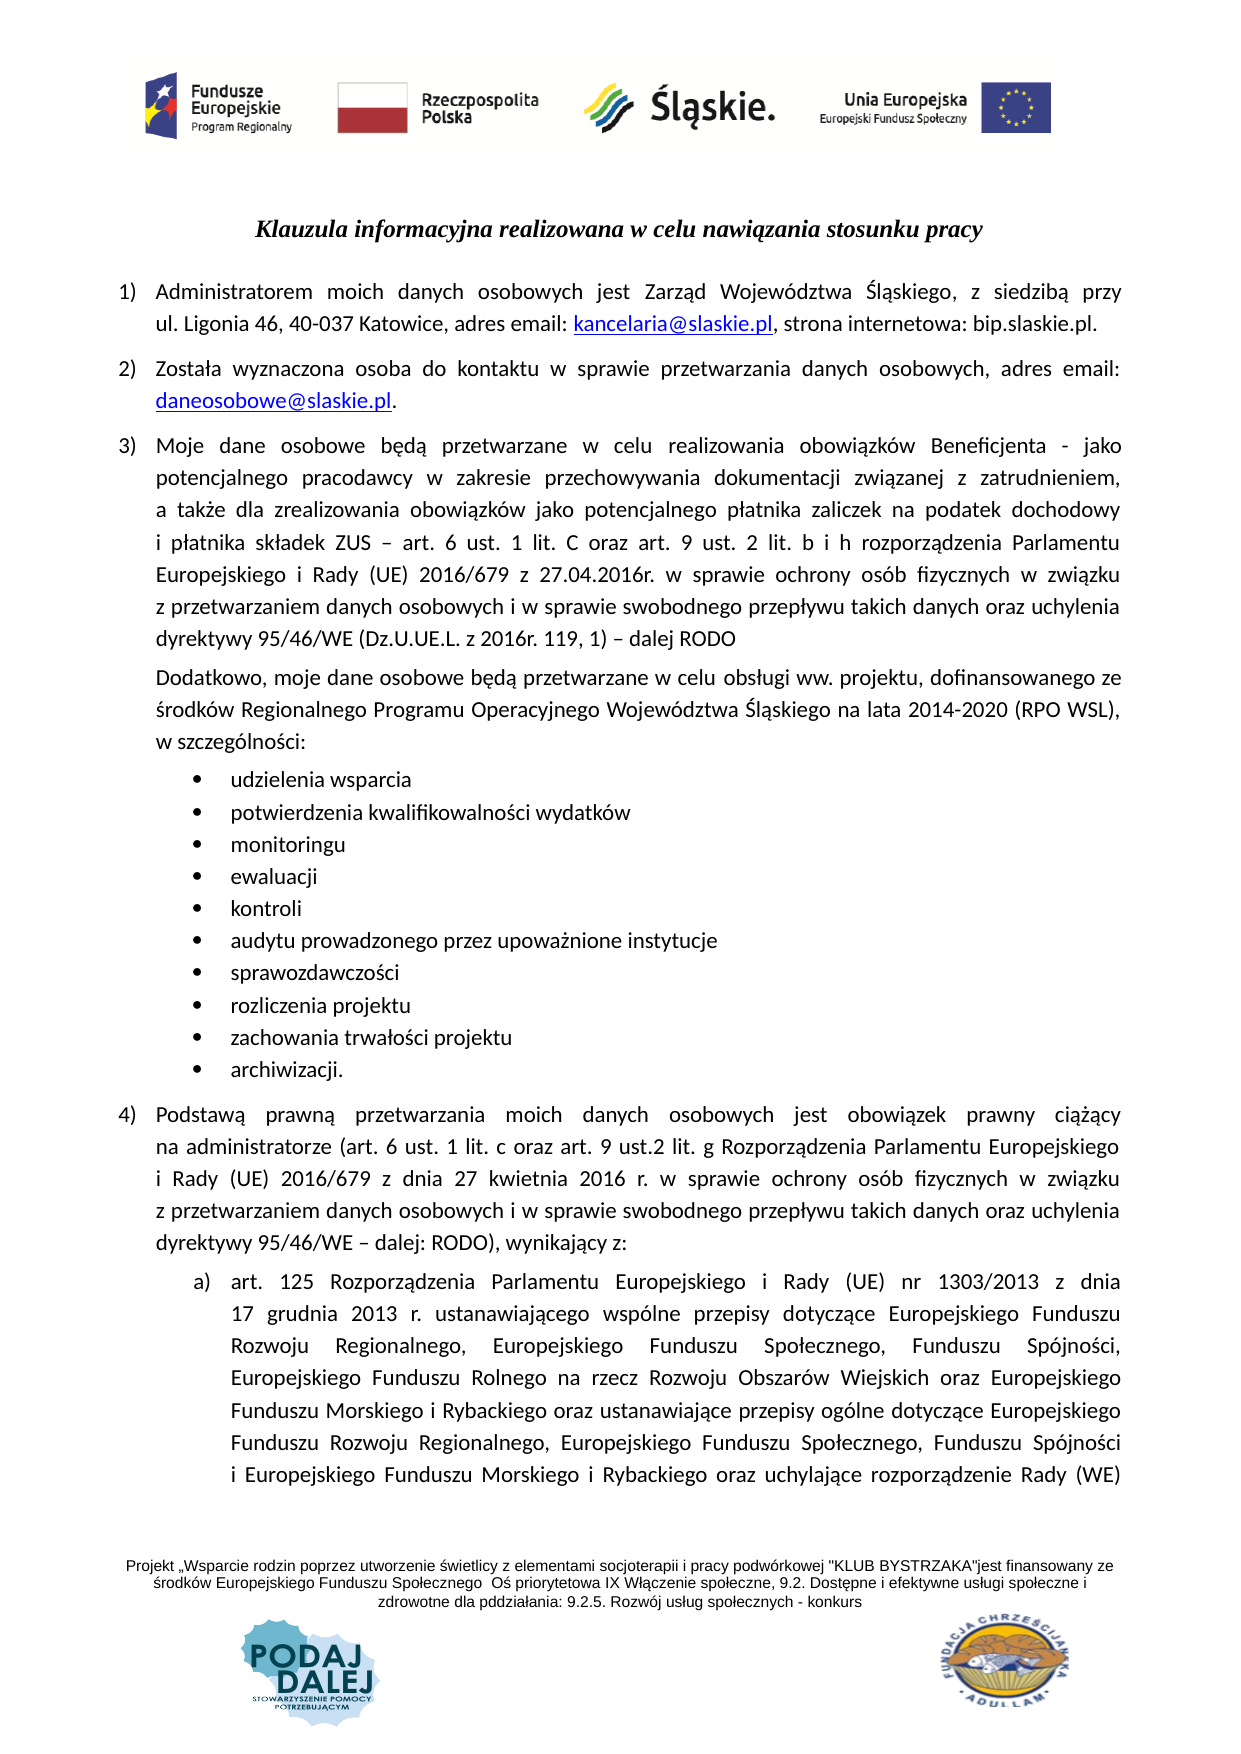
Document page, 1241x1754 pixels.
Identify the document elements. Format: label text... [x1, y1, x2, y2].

list monitoringu [193, 830, 1122, 858]
list kontroli [193, 894, 1122, 922]
list ewaluacji [193, 862, 1122, 890]
list rozliczenia projektu [193, 991, 1122, 1019]
list sprawozdawczości [193, 958, 1122, 987]
list Moje dane osobowe będą przetwarzane w celu realizowania obowiązków Beneficjenta - jako potencjalnego pracodawcy w zakresie przechowywania dokumentacji związanej z zatrudnieniem, a także dla zrealizowania obowiązków jako potencjalnego płatnika zaliczek na podatek dochodowy i płatnika składek ZUS – art. 6 ust. 1 lit. C oraz art. 9 ust. 2 lit. b i h rozporządzenia Parlamentu Europejskiego i Rady (UE) 2016/679 z 27.04.2016r. w sprawie ochrony osób fizycznych w związku z przetwarzaniem danych osobowych i w sprawie swobodnego przepływu takich danych oraz uchylenia dyrektywy 95/46/WE (Dz.U.UE.L. z 2016r. 119, 1) – dalej RODO [118, 431, 1122, 652]
list potwierdzenia kwalifikowalności wydatków [193, 798, 1122, 826]
picture [240, 1619, 381, 1727]
list zachowania trwałości projektu [193, 1023, 1122, 1051]
list udzielenia wsparcia [193, 765, 1122, 793]
list Podstawą prawną przetwarzania moich danych osobowych jest obowiązek prawny ciążący na administratorze (art. 6 ust. 1 lit. c oraz art. 9 ust.2 lit. g Rozporządzenia Parlamentu Europejskiego i Rady (UE) 2016/679 z dnia 27 kwietnia 2016 r. w sprawie ochrony osób fizycznych w związku z przetwarzaniem danych osobowych i w sprawie swobodnego przepływu takich danych oraz uchylenia dyrektywy 95/46/WE – dalej: RODO), wynikający z: [118, 1100, 1122, 1257]
list Dodatkowo, moje dane osobowe będą przetwarzane w celu obsługi ww. projektu, dofinansowanego ze środków Regionalnego Programu Operacyjnego Województwa Śląskiego na lata 2014-2020 (RPO WSL), w szczególności: [118, 663, 1122, 755]
list archiwizacji. [193, 1055, 1122, 1083]
list audytu prowadzonego przez upoważnione instytucje [193, 926, 1122, 954]
text Klauzula informacyjna realizowana w celu nawiązania stosunku pracy [118, 214, 1122, 243]
list art. 125 Rozporządzenia Parlamentu Europejskiego i Rady (UE) nr 1303/2013 z dnia 17 grudnia 2013 r. ustanawiającego wspólne przepisy dotyczące Europejskiego Funduszu Rozwoju Regionalnego, Europejskiego Funduszu Społecznego, Funduszu Spójności, Europejskiego Funduszu Rolnego na rzecz Rozwoju Obszarów Wiejskich oraz Europejskiego Funduszu Morskiego i Rybackiego oraz ustanawiające przepisy ogólne dotyczące Europejskiego Funduszu Rozwoju Regionalnego, Europejskiego Funduszu Społecznego, Funduszu Spójności i Europejskiego Funduszu Morskiego i Rybackiego oraz uchylające rozporządzenie Rady (WE) [193, 1267, 1122, 1488]
list Administratorem moich danych osobowych jest Zarząd Województwa Śląskiego, z siedzibą przy ul. Ligonia 46, 40-037 Katowice, adres email: kancelaria@slaskie.pl, strona internetowa: bip.slaskie.pl. [118, 277, 1122, 337]
list Została wyznaczona osoba do kontaktu w sprawie przetwarzania danych osobowych, adres email: daneosobowe@slaskie.pl. [118, 354, 1122, 414]
